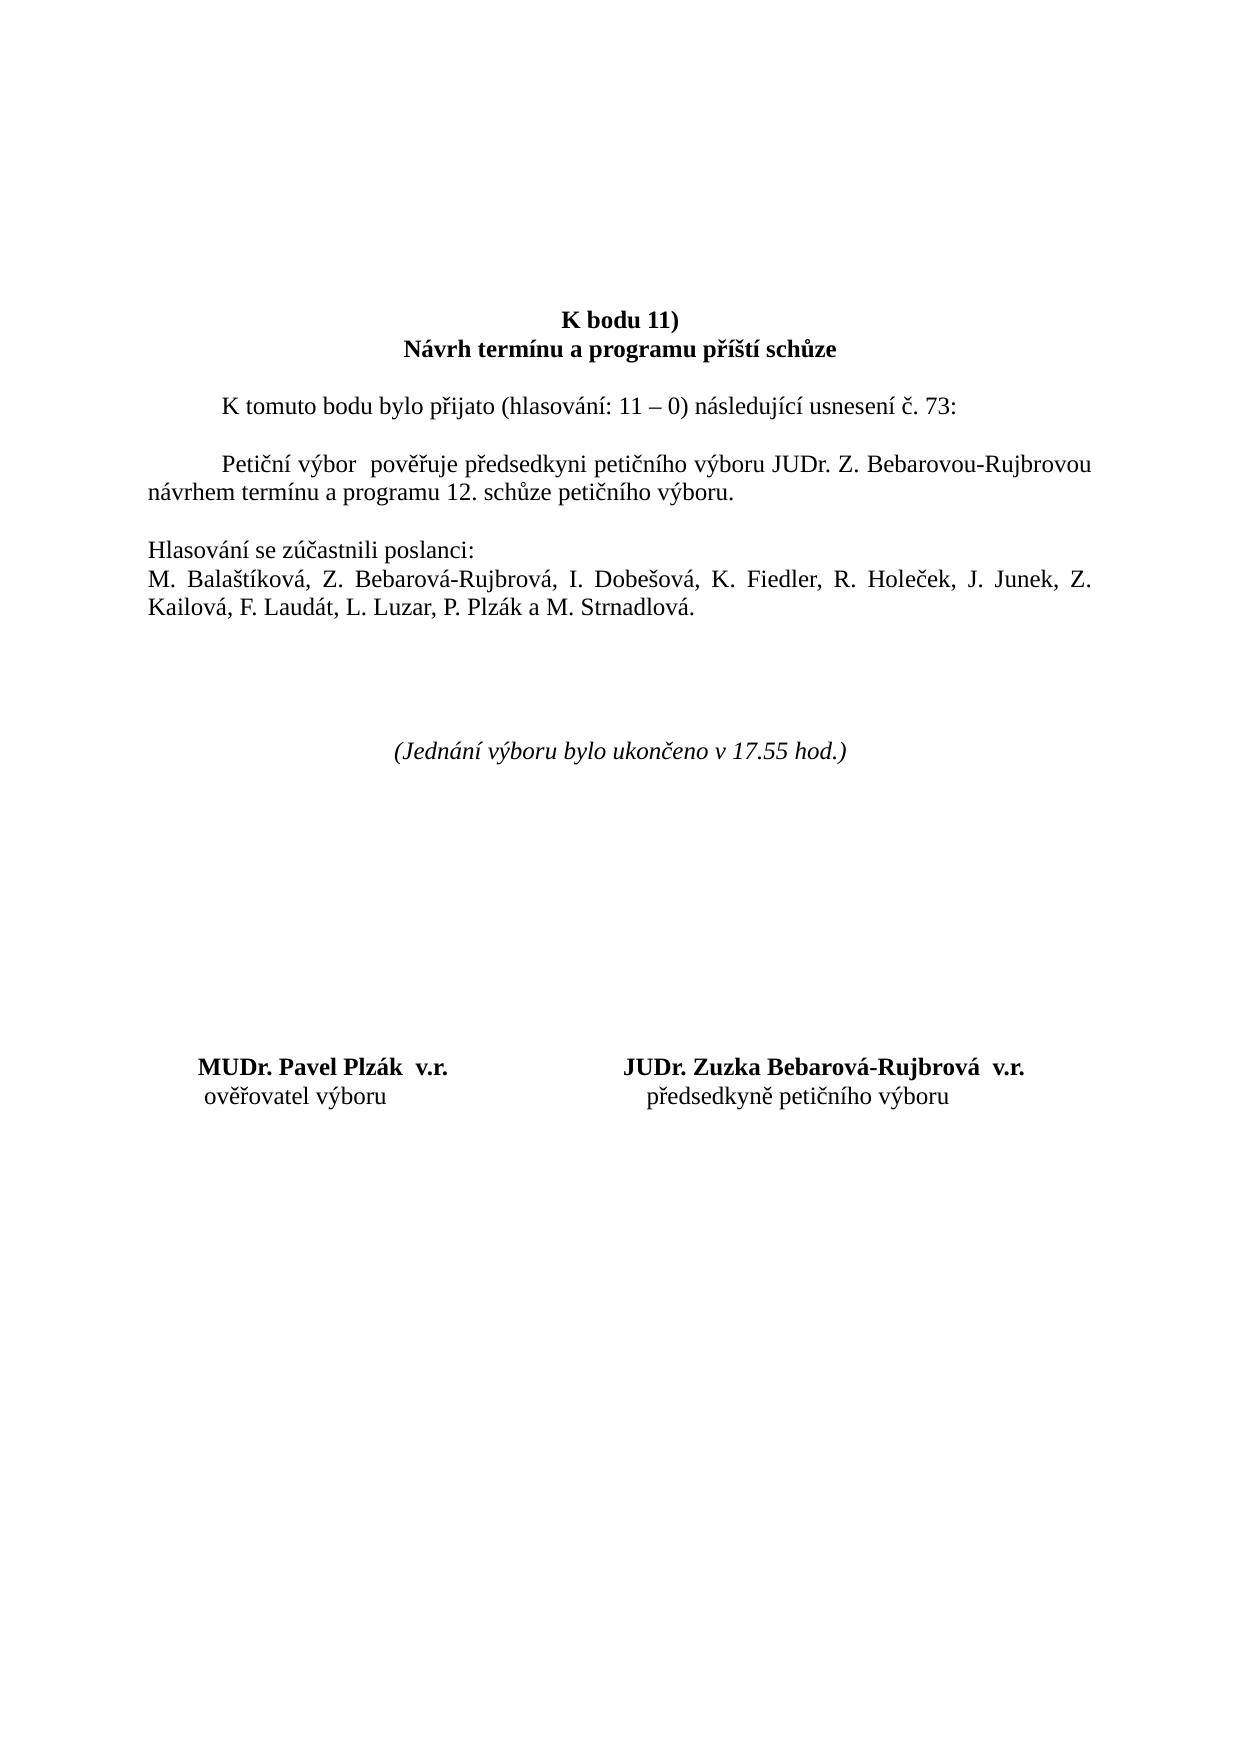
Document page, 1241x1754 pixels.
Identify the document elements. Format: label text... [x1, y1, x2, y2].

text Petiční výbor pověřuje předsedkyni petičního výboru JUDr. Z. Bebarovou-Rujbrovou návrhem termínu a programu 12. schůze petičního výboru. [148, 449, 1093, 506]
text (Jednání výboru bylo ukončeno v 17.55 hod.) [148, 736, 1093, 765]
text Návrh termínu a programu příští schůze [148, 334, 1093, 362]
text K bodu 11) [148, 305, 1093, 334]
text K tomuto bodu bylo přijato (hlasování: 11 – 0) následující usnesení č. 73: [148, 391, 1093, 420]
text ověřovatel výboru předsedkyně petičního výboru [148, 1081, 1093, 1110]
text M. Balaštíková, Z. Bebarová-Rujbrová, I. Dobešová, K. Fiedler, R. Holeček, J. Junek, Z. Kailová, F. Laudát, L. Luzar, P. Plzák a M. Strnadlová. [148, 564, 1093, 621]
text MUDr. Pavel Plzák v.r. JUDr. Zuzka Bebarová-Rujbrová v.r. [148, 1052, 1093, 1081]
text Hlasování se zúčastnili poslanci: [148, 535, 1093, 564]
